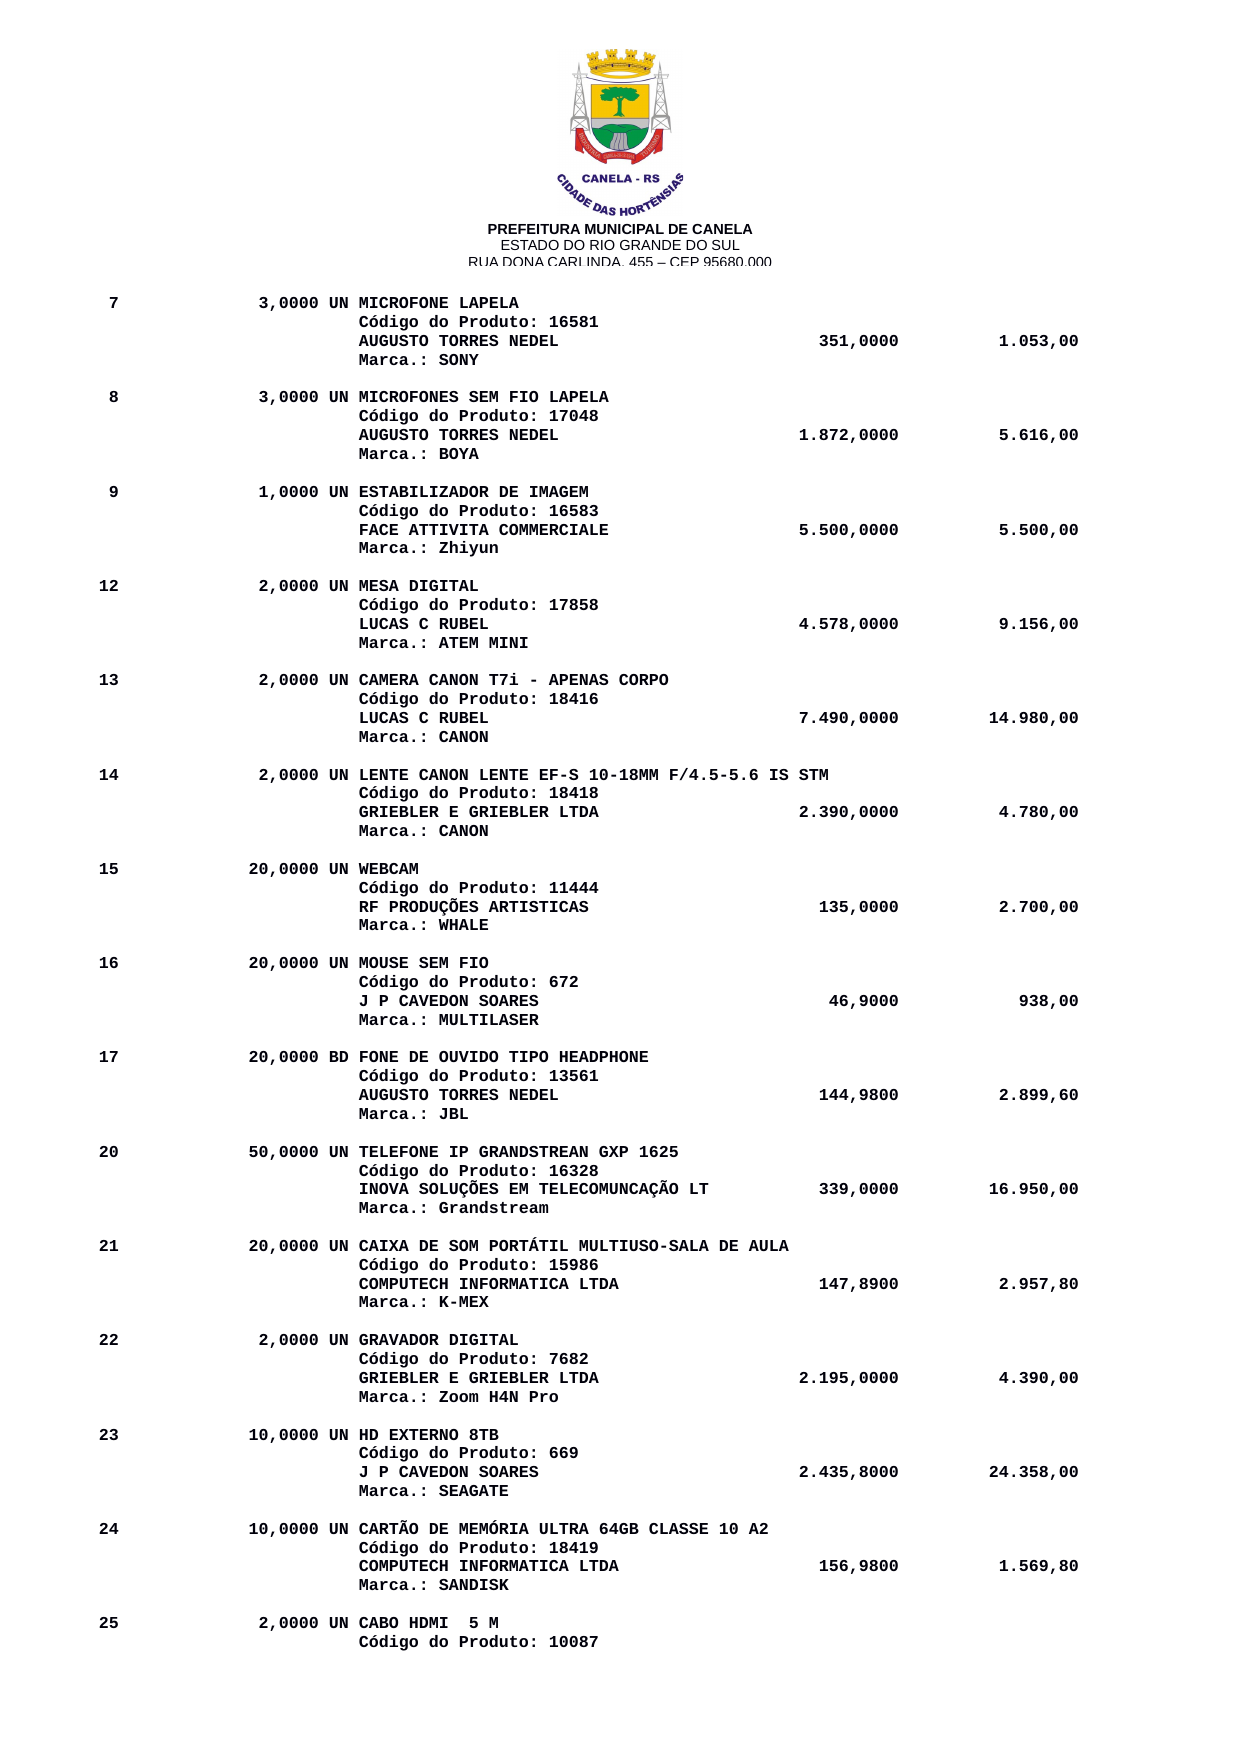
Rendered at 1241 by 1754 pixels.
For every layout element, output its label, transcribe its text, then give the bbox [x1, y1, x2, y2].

picture [557, 49, 684, 216]
text 7 3,0000 UN MICROFONE LAPELA Código do Produto: 16581 AUGUSTO TORRES NEDEL 351,0000 1.053,00 Marca.: SONY 8 3,0000 UN MICROFONES SEM FIO LAPELA Código do Produto: 17048 AUGUSTO TORRES NEDEL 1.872,0000 5.616,00 Marca.: BOYA 9 1,0000 UN ESTABILIZADOR DE IMAGEM Código do Produto: 16583 FACE ATTIVITA COMMERCIALE 5.500,0000 5.500,00 Marca.: Zhiyun 12 2,0000 UN MESA DIGITAL Código do Produto: 17858 LUCAS C RUBEL 4.578,0000 9.156,00 Marca.: ATEM MINI 13 2,0000 UN CAMERA CANON T7i - APENAS CORPO Código do Produto: 18416 LUCAS C RUBEL 7.490,0000 14.980,00 Marca.: CANON 14 2,0000 UN LENTE CANON LENTE EF-S 10-18MM F/4.5-5.6 IS STM Código do Produto: 18418 GRIEBLER E GRIEBLER LTDA 2.390,0000 4.780,00 Marca.: CANON 15 20,0000 UN WEBCAM Código do Produto: 11444 RF PRODUÇÕES ARTISTICAS 135,0000 2.700,00 Marca.: WHALE 16 20,0000 UN MOUSE SEM FIO Código do Produto: 672 J P CAVEDON SOARES 46,9000 938,00 Marca.: MULTILASER 17 20,0000 BD FONE DE OUVIDO TIPO HEADPHONE Código do Produto: 13561 AUGUSTO TORRES NEDEL 144,9800 2.899,60 Marca.: JBL 20 50,0000 UN TELEFONE IP GRANDSTREAN GXP 1625 Código do Produto: 16328 INOVA SOLUÇÕES EM TELECOMUNCAÇÃO LT 339,0000 16.950,00 Marca.: Grandstream 21 20,0000 UN CAIXA DE SOM PORTÁTIL MULTIUSO-SALA DE AULA Código do Produto: 15986 COMPUTECH INFORMATICA LTDA 147,8900 2.957,80 Marca.: K-MEX 22 2,0000 UN GRAVADOR DIGITAL Código do Produto: 7682 GRIEBLER E GRIEBLER LTDA 2.195,0000 4.390,00 Marca.: Zoom H4N Pro 23 10,0000 UN HD EXTERNO 8TB Código do Produto: 669 J P CAVEDON SOARES 2.435,8000 24.358,00 Marca.: SEAGATE 24 10,0000 UN CARTÃO DE MEMÓRIA ULTRA 64GB CLASSE 10 A2 Código do Produto: 18419 COMPUTECH INFORMATICA LTDA 156,9800 1.569,80 Marca.: SANDISK 25 2,0000 UN CABO HDMI 5 M Código do Produto: 10087 [88, 295, 1152, 1652]
